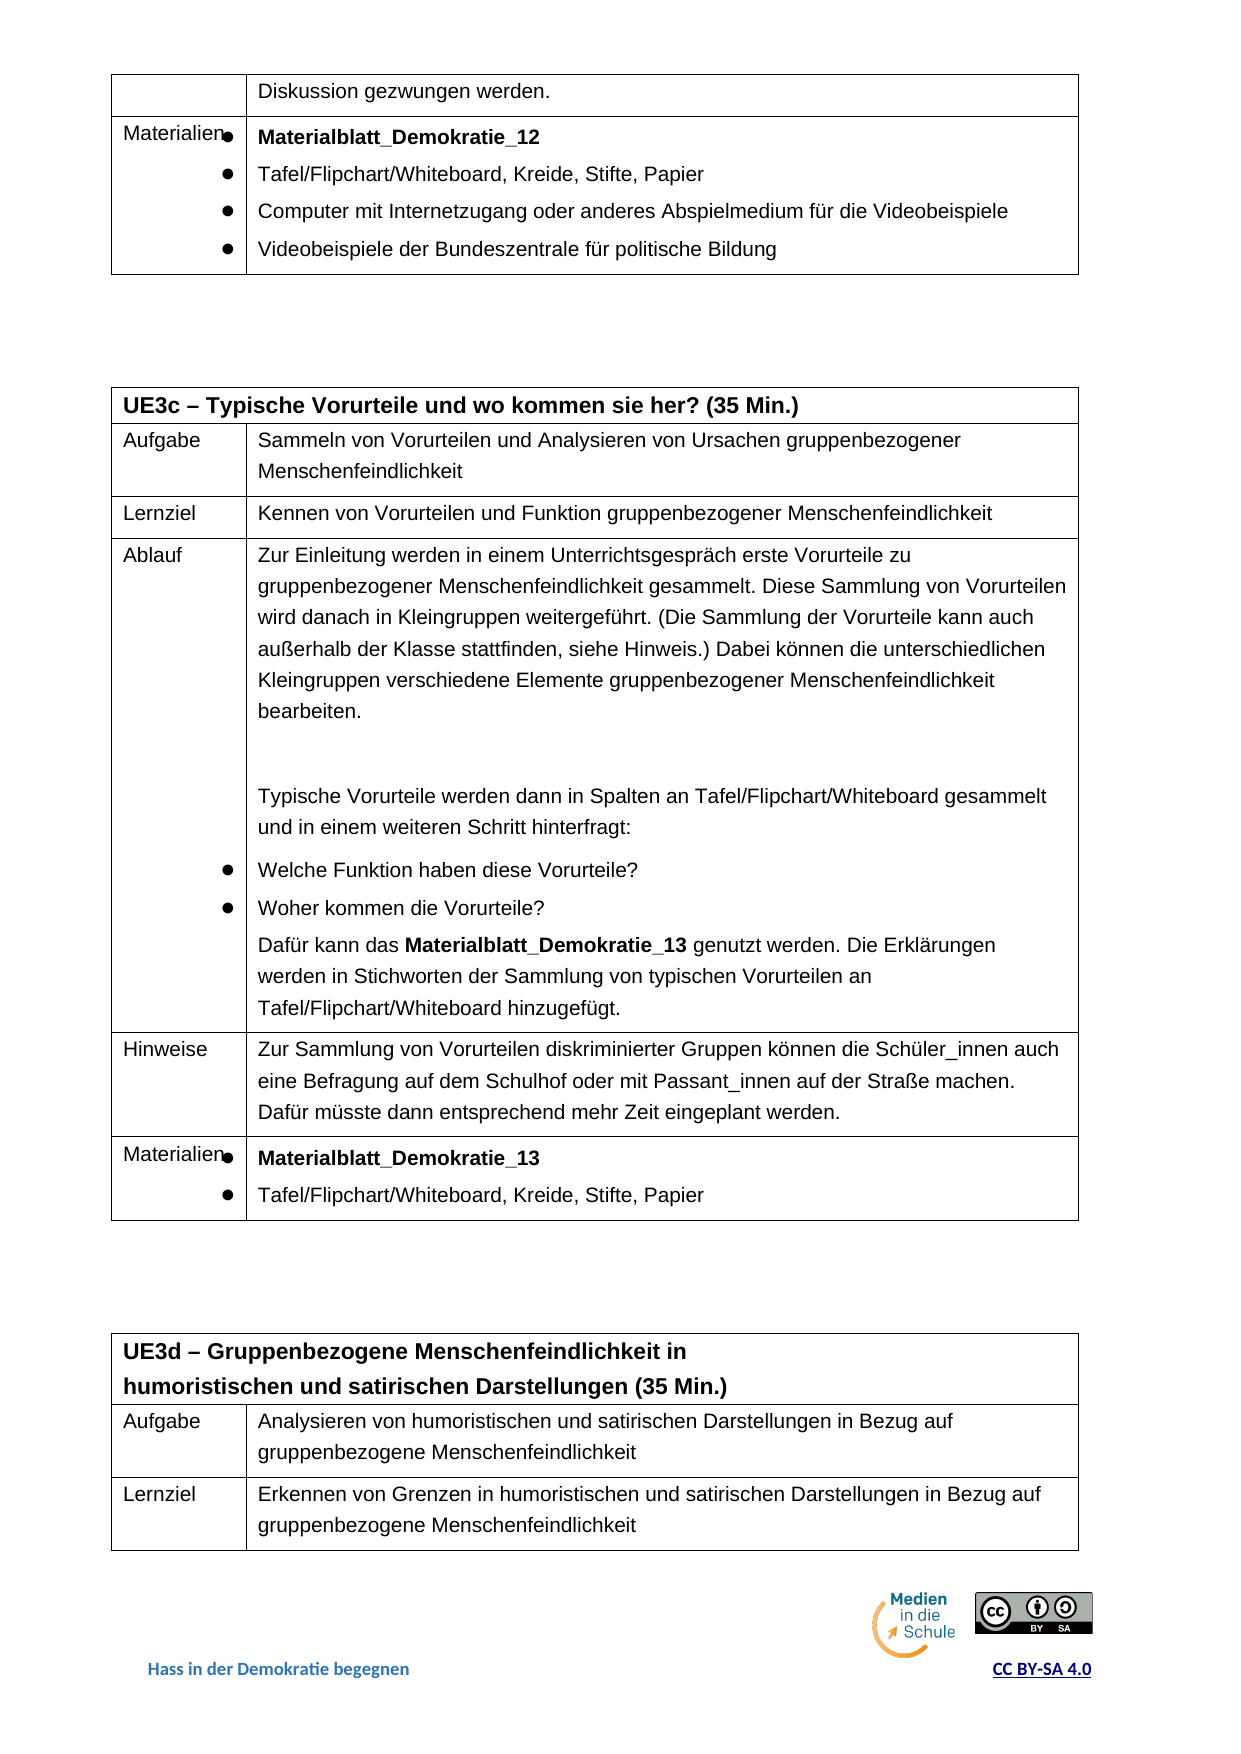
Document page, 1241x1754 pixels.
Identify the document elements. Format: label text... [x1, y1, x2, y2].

table_cell Erkennen von Grenzen in humoristischen und satirischen Darstellungen in Bezug auf gruppenbezogene Menschenfeindlichkeit [247, 1478, 1078, 1549]
table_cell Sammeln von Vorurteilen und Analysieren von Ursachen gruppenbezogener Menschenfeindlichkeit [247, 424, 1078, 496]
table_cell Zur Einleitung werden in einem Unterrichtsgespräch erste Vorurteile zu gruppenbezogener Menschenfeindlichkeit gesammelt. Diese Sammlung von Vorurteilen wird danach in Kleingruppen weitergeführt. (Die Sammlung der Vorurteile kann auch außerhalb der Klasse stattfinden, siehe Hinweis.) Dabei können die unterschiedlichen Kleingruppen verschiedene Elemente gruppenbezogener Menschenfeindlichkeit bearbeiten. Typische Vorurteile werden dann in Spalten an Tafel/Flipchart/Whiteboard gesammelt und in einem weiteren Schritt hinterfragt: Welche Funktion haben diese Vorurteile? Woher kommen die Vorurteile? Dafür kann das Materialblatt_Demokratie_13 genutzt werden. Die Erklärungen werden in Stichworten der Sammlung von typischen Vorurteilen an Tafel/Flipchart/Whiteboard hinzugefügt. [247, 539, 1078, 1032]
table_cell Aufgabe [112, 424, 246, 496]
table_cell Aufgabe [112, 1405, 246, 1477]
table_cell Materialblatt_Demokratie_12 Tafel/Flipchart/Whiteboard, Kreide, Stifte, Papier Computer mit Internetzugang oder anderes Abspielmedium für die Videobeispiele Videobeispiele der Bundeszentrale für politische Bildung [247, 117, 1078, 274]
table_cell Ablauf [112, 539, 246, 1032]
table_cell Zur Sammlung von Vorurteilen diskriminierter Gruppen können die Schüler_innen auch eine Befragung auf dem Schulhof oder mit Passant_innen auf der Straße machen. Dafür müsste dann entsprechend mehr Zeit eingeplant werden. [247, 1033, 1078, 1136]
table_cell Lernziel [112, 1478, 246, 1549]
table_cell [112, 75, 246, 116]
table_cell Materialblatt_Demokratie_13 Tafel/Flipchart/Whiteboard, Kreide, Stifte, Papier [247, 1137, 1078, 1220]
table_cell Hinweise [112, 1033, 246, 1136]
table_header UE3c – Typische Vorurteile und wo kommen sie her? (35 Min.) [112, 388, 1078, 423]
table_cell Analysieren von humoristischen und satirischen Darstellungen in Bezug auf gruppenbezogene Menschenfeindlichkeit [247, 1405, 1078, 1477]
table_cell Lernziel [112, 497, 246, 538]
table_cell Diskussion gezwungen werden. [247, 75, 1078, 116]
table_cell Materialien [112, 1137, 246, 1220]
table_cell Materialien [112, 117, 246, 274]
table_header UE3d – Gruppenbezogene Menschenfeindlichkeit in humoristischen und satirischen Darstellungen (35 Min.) [112, 1334, 1078, 1403]
table_cell Kennen von Vorurteilen und Funktion gruppenbezogener Menschenfeindlichkeit [247, 497, 1078, 538]
